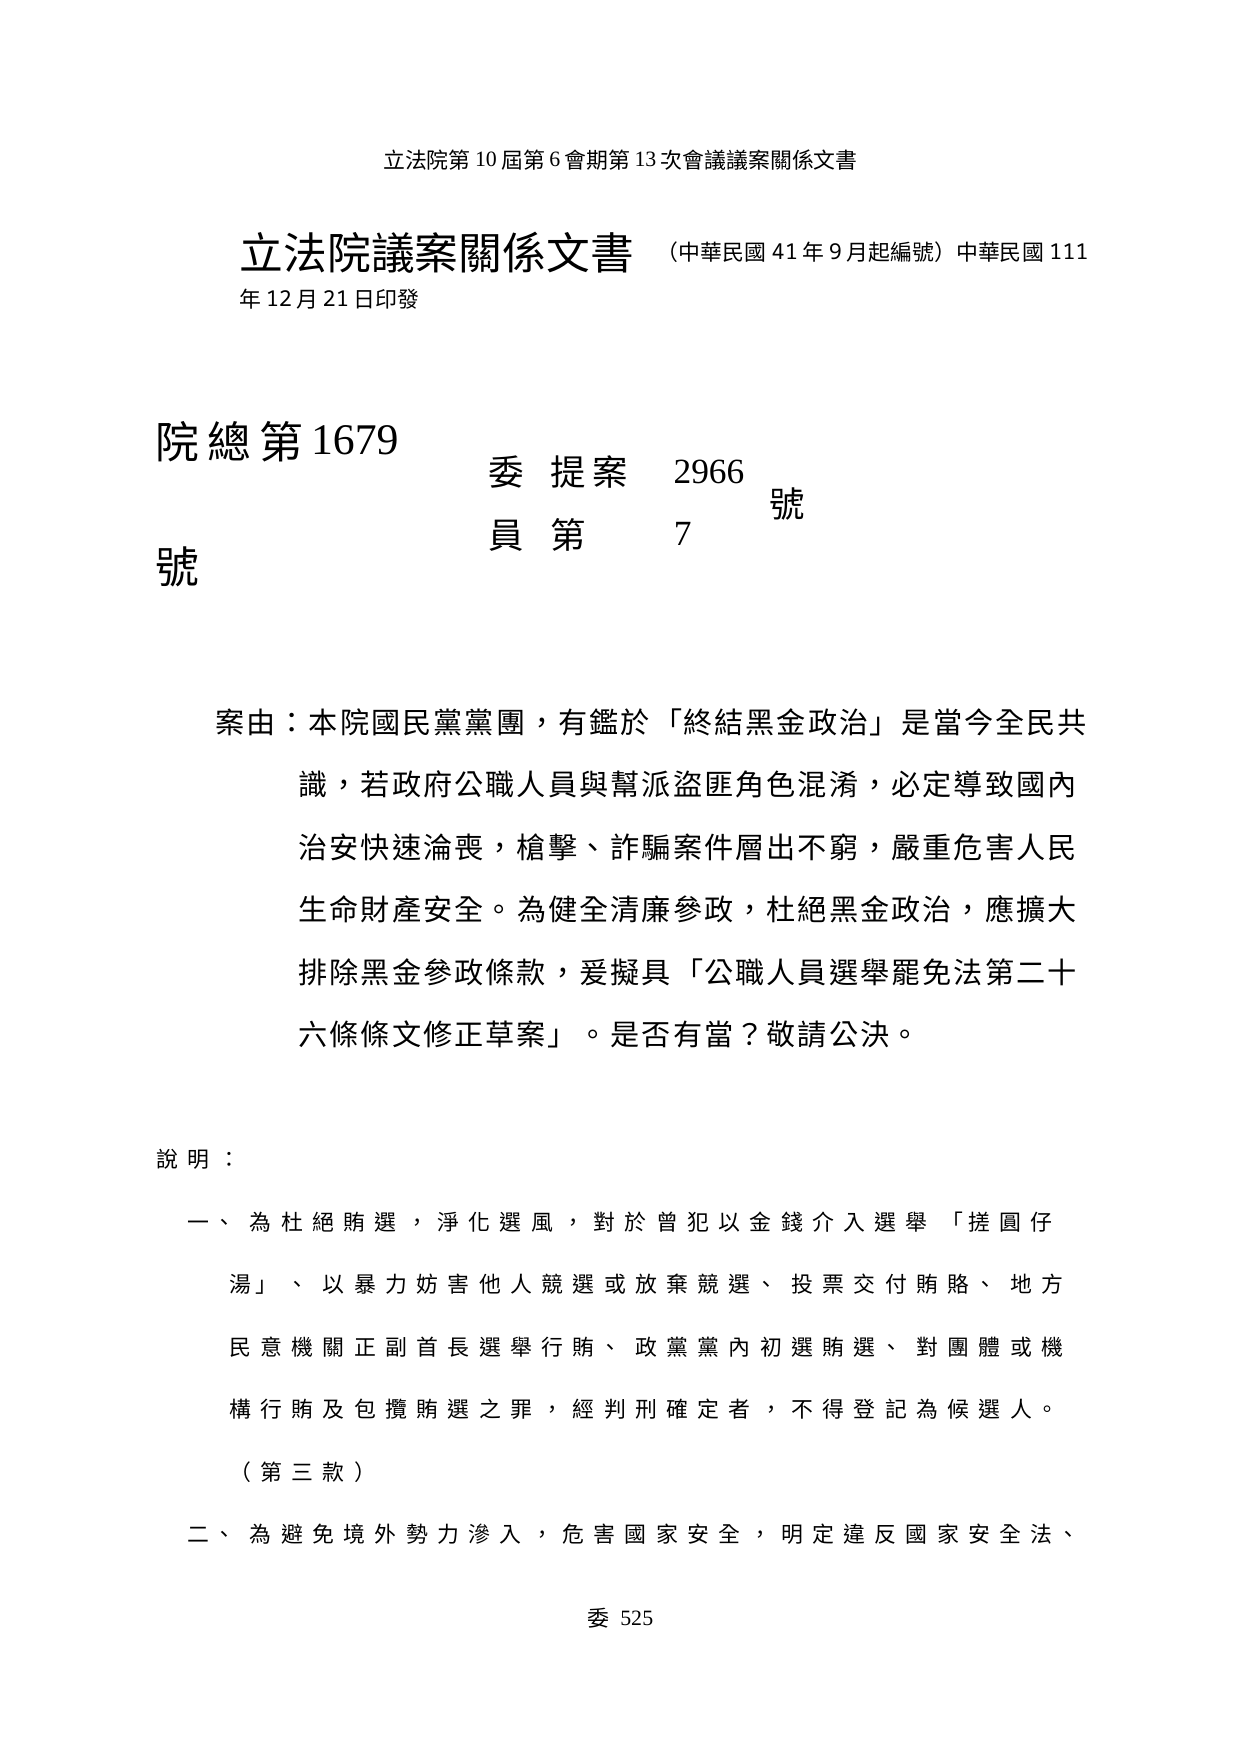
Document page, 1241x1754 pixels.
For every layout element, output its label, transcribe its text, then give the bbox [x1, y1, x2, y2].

text 說明： [151, 1127, 1089, 1189]
text 二、為避免境外勢力滲入，危害國家安全，明定違反國家安全法、 [173, 1502, 1089, 1564]
text 案由：本院國民黨黨團，有鑑於「終結黑金政治」是當今全民共識，若政府公職人員與幫派盜匪角色混淆，必定導致國內治安快速淪喪，槍擊、詐騙案件層出不窮，嚴重危害人民生命財產安全。為健全清廉參政，杜絕黑金政治，應擴大排除黑金參政條款，爰擬具「公職人員選舉罷免法第二十六條條文修正草案」。是否有當？敬請公決。 [206, 689, 1089, 1064]
table_header [800, 377, 804, 627]
table_header 號 [763, 377, 799, 627]
text 立法院議案關係文書 （中華民國41年9月起編號）中華民國111年12月21日印發 [239, 219, 1089, 314]
text 一、為杜絕賄選，淨化選風，對於曾犯以金錢介入選舉「搓圓仔湯」、以暴力妨害他人競選或放棄競選、投票交付賄賂、地方民意機關正副首長選舉行賄、政黨黨內初選賄選、對團體或機構行賄及包攬賄選之罪，經判刑確定者，不得登記為候選人。（第三款） [173, 1189, 1089, 1502]
table_header 院總第1679號 [151, 377, 431, 627]
table_header 委員 [431, 377, 545, 627]
table_header [804, 377, 819, 627]
table_header 29667 [651, 377, 763, 627]
table_header 提案第 [545, 377, 651, 627]
